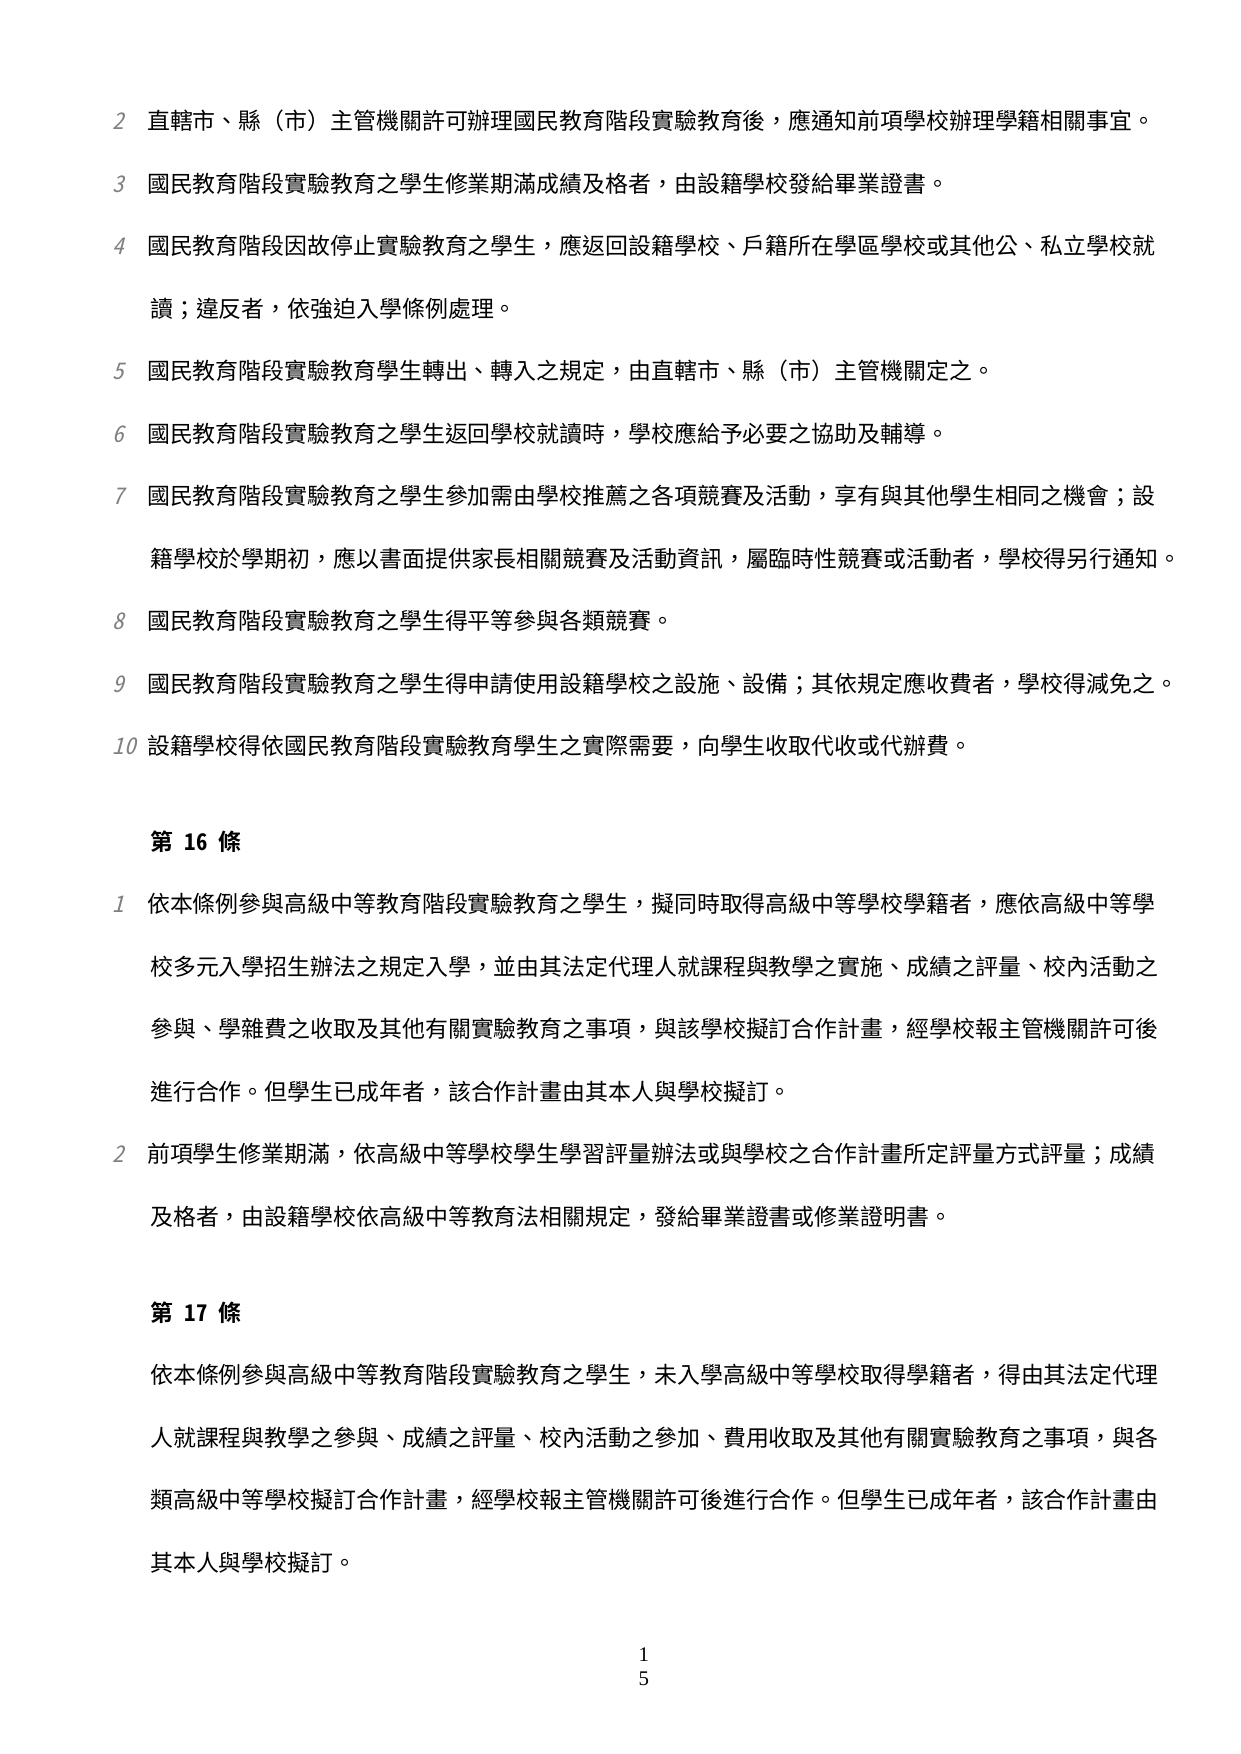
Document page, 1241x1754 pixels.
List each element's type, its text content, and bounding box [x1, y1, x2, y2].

text 2 直轄市、縣（市）主管機關許可辦理國民教育階段實驗教育後，應通知前項學校辦理學籍相關事宜。 [112, 78, 1167, 140]
text 3 國民教育階段實驗教育之學生修業期滿成績及格者，由設籍學校發給畢業證書。 [112, 140, 1167, 203]
text 5 國民教育階段實驗教育學生轉出、轉入之規定，由直轄市、縣（市）主管機關定之。 [112, 328, 1167, 390]
text 10 設籍學校得依國民教育階段實驗教育學生之實際需要，向學生收取代收或代辦費。 [112, 703, 1167, 765]
text 8 國民教育階段實驗教育之學生得平等參與各類競賽。 [112, 578, 1167, 640]
text 第 16 條 [150, 799, 1167, 861]
text 第 17 條 [150, 1269, 1167, 1332]
text 9 國民教育階段實驗教育之學生得申請使用設籍學校之設施、設備；其依規定應收費者，學校得減免之。 [112, 640, 1167, 703]
text 6 國民教育階段實驗教育之學生返回學校就讀時，學校應給予必要之協助及輔導。 [112, 390, 1167, 453]
text 1 依本條例參與高級中等教育階段實驗教育之學生，擬同時取得高級中等學校學籍者，應依高級中等學校多元入學招生辦法之規定入學，並由其法定代理人就課程與教學之實施、成績之評量、校內活動之參與、學雜費之收取及其他有關實驗教育之事項，與該學校擬訂合作計畫，經學校報主管機關許可後進行合作。但學生已成年者，該合作計畫由其本人與學校擬訂。 [112, 861, 1167, 1111]
text 2 前項學生修業期滿，依高級中等學校學生學習評量辦法或與學校之合作計畫所定評量方式評量；成績及格者，由設籍學校依高級中等教育法相關規定，發給畢業證書或修業證明書。 [112, 1111, 1167, 1236]
text 7 國民教育階段實驗教育之學生參加需由學校推薦之各項競賽及活動，享有與其他學生相同之機會；設籍學校於學期初，應以書面提供家長相關競賽及活動資訊，屬臨時性競賽或活動者，學校得另行通知。 [112, 453, 1167, 578]
text 依本條例參與高級中等教育階段實驗教育之學生，未入學高級中等學校取得學籍者，得由其法定代理人就課程與教學之參與、成績之評量、校內活動之參加、費用收取及其他有關實驗教育之事項，與各類高級中等學校擬訂合作計畫，經學校報主管機關許可後進行合作。但學生已成年者，該合作計畫由其本人與學校擬訂。 [150, 1332, 1167, 1582]
text 4 國民教育階段因故停止實驗教育之學生，應返回設籍學校、戶籍所在學區學校或其他公、私立學校就讀；違反者，依強迫入學條例處理。 [112, 203, 1167, 328]
